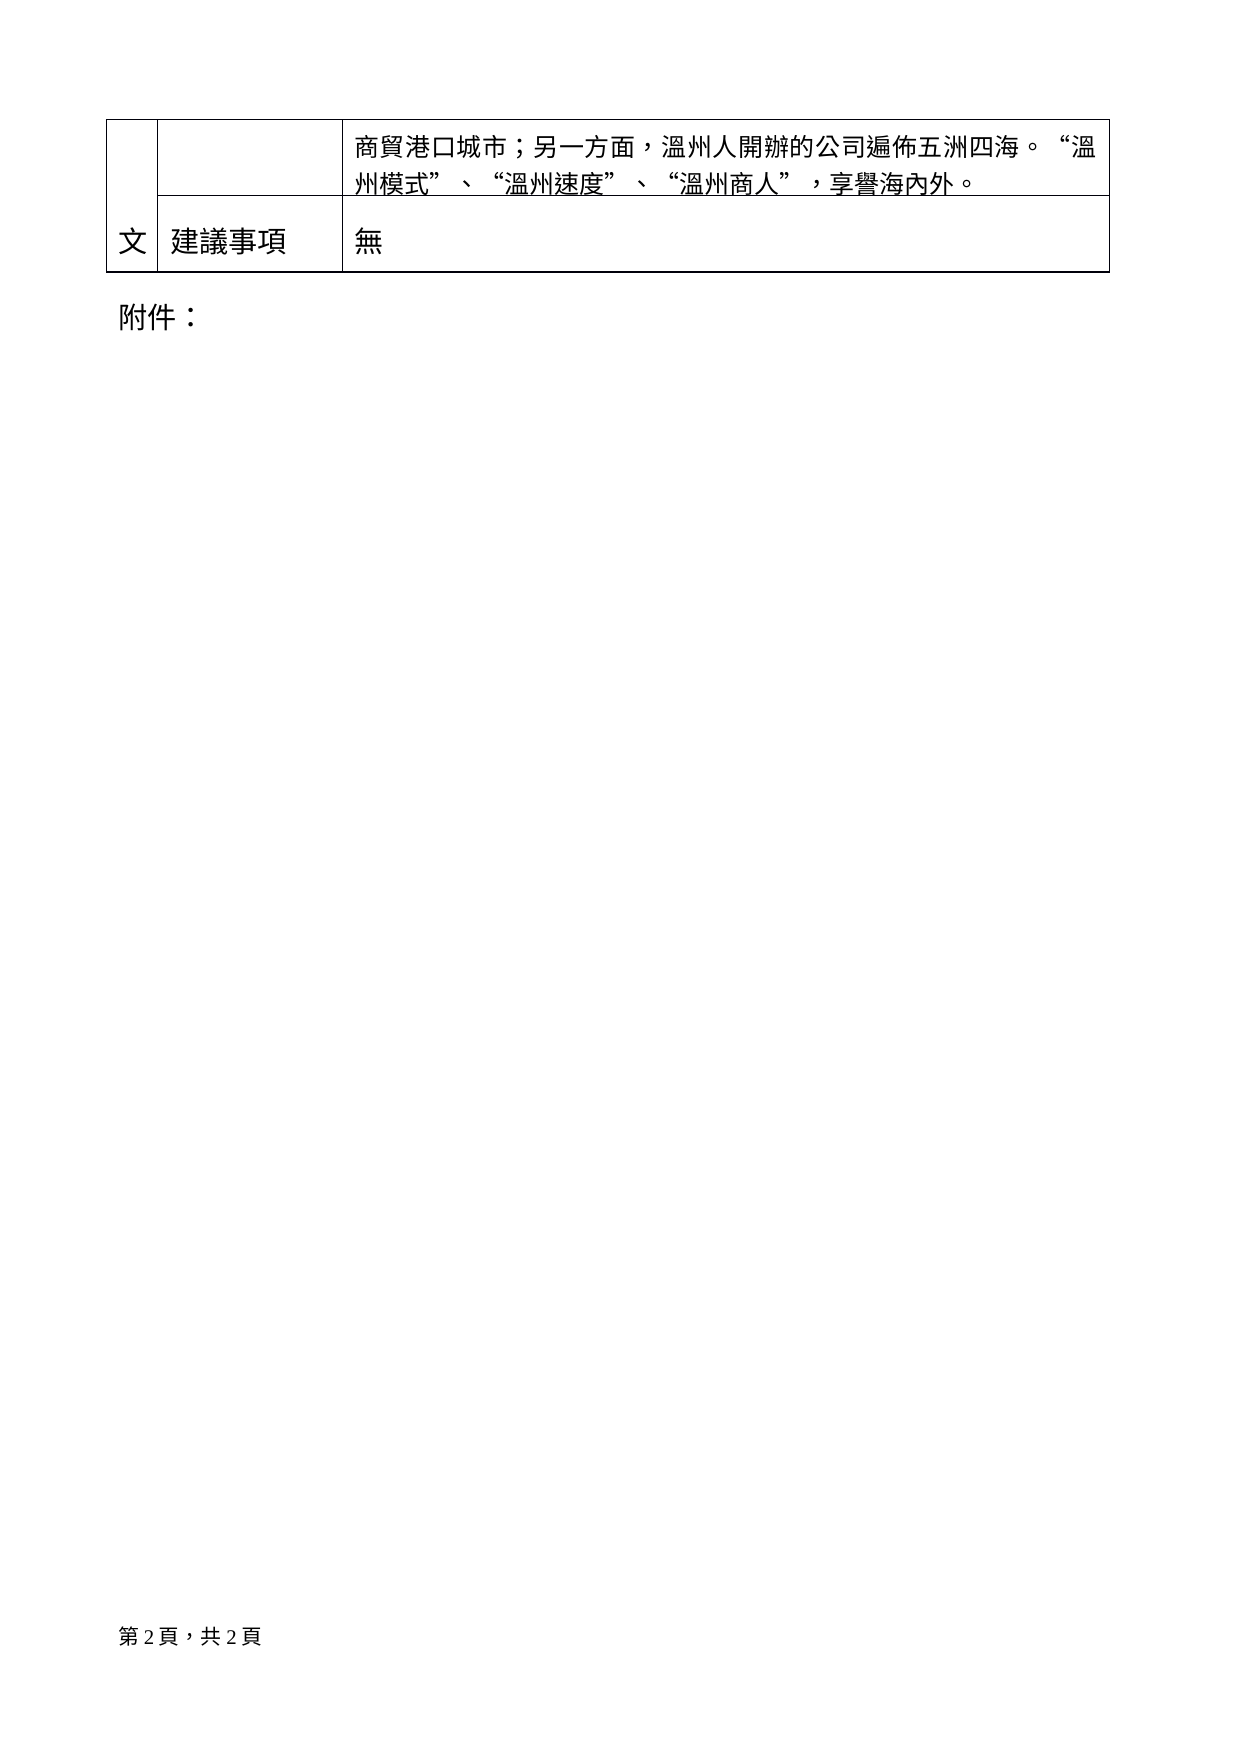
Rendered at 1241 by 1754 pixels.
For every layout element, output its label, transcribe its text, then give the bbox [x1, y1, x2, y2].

table_cell [158, 120, 342, 195]
table_cell 商貿港口城市；另一方面，溫州人開辦的公司遍佈五洲四海。“溫州模式”、“溫州速度”、“溫州商人”，享譽海內外。 [343, 120, 1109, 195]
table_cell 文 [107, 120, 157, 271]
text 附件： [118, 272, 1122, 347]
table_cell 建議事項 [158, 196, 342, 271]
table_cell 無 [343, 196, 1109, 271]
